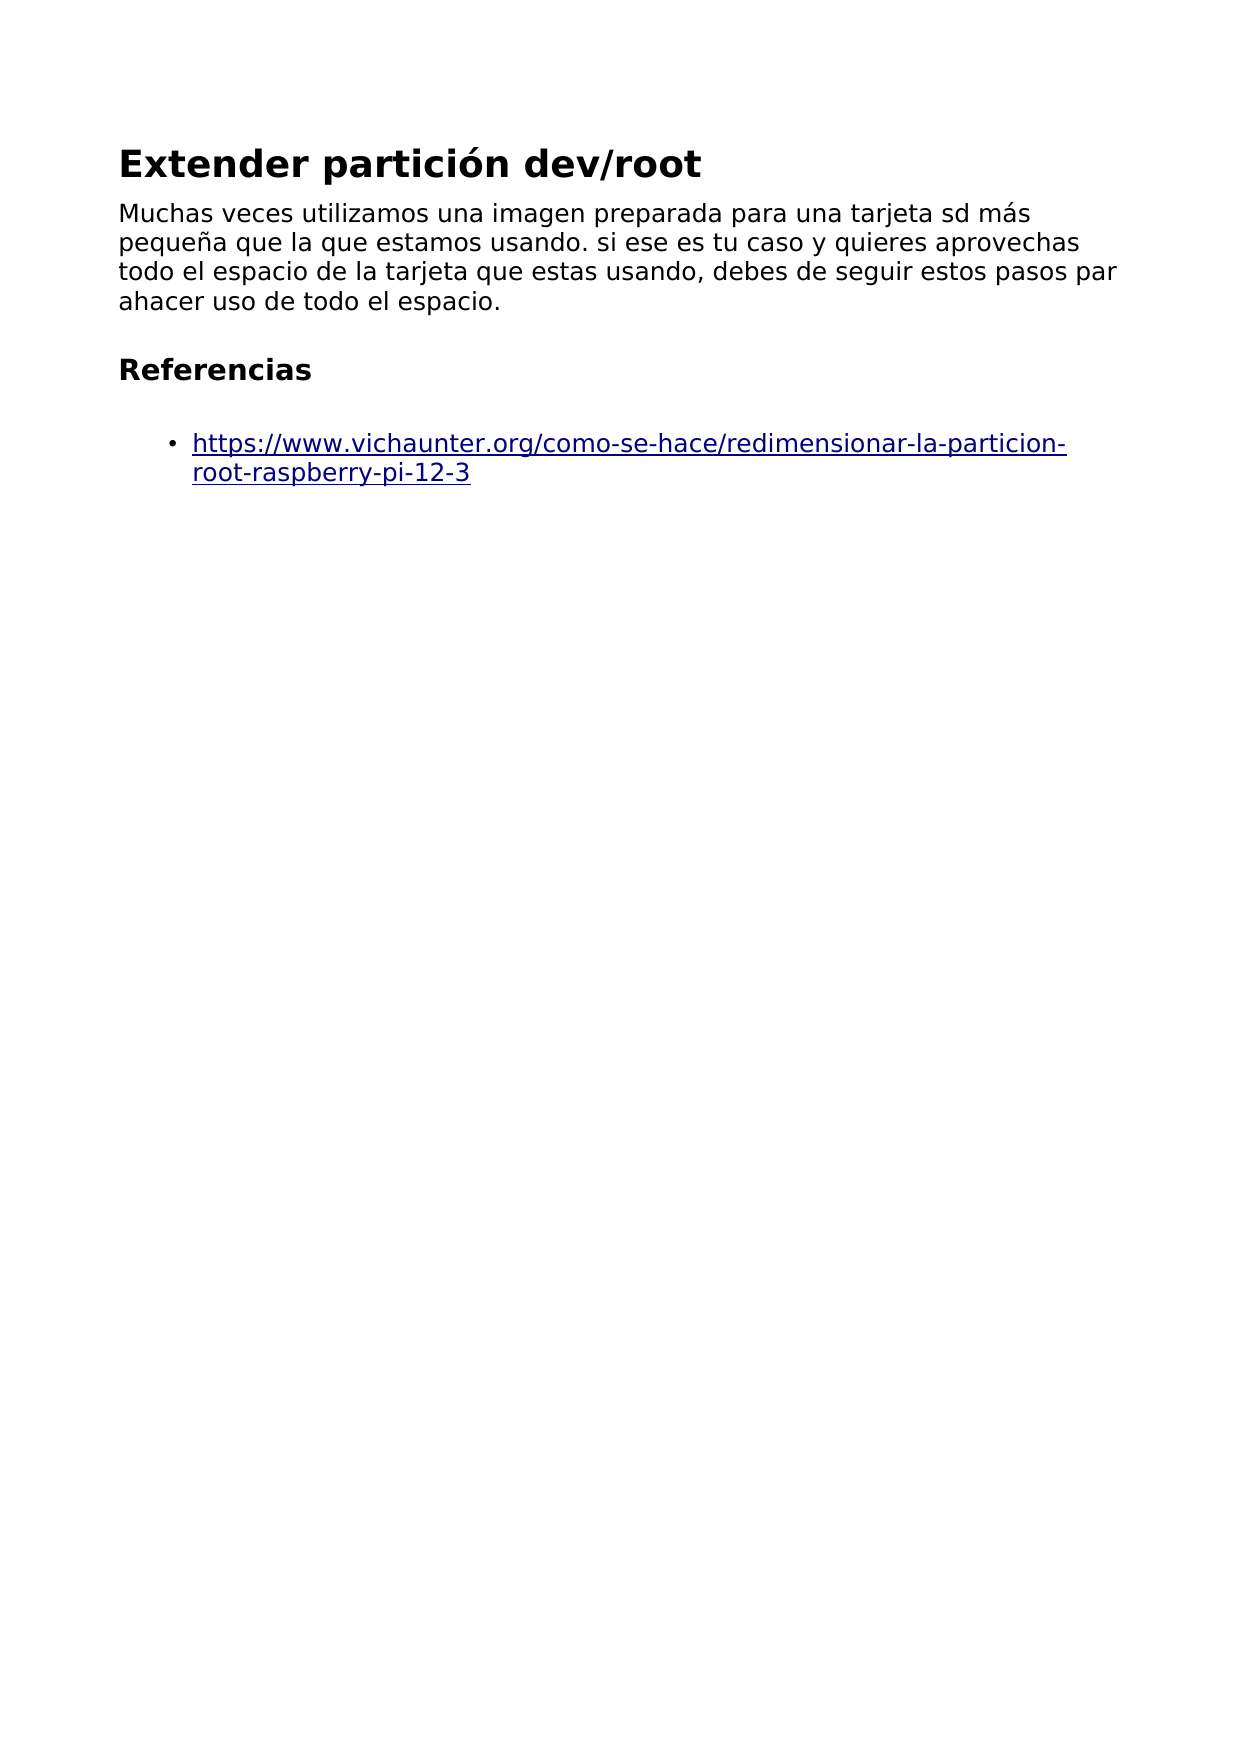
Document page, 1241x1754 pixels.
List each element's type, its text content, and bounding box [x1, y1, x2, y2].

list https://www.vichaunter.org/como-se-hace/redimensionar-la-particion-root-raspberry-pi-12-3 [177, 429, 1122, 488]
text Muchas veces utilizamos una imagen preparada para una tarjeta sd más pequeña que la que estamos usando. si ese es tu caso y quieres aprovechas todo el espacio de la tarjeta que estas usando, debes de seguir estos pasos par ahacer uso de todo el espacio. [118, 199, 1122, 316]
subtitle Referencias [118, 353, 1122, 387]
subtitle Extender partición dev/root [118, 143, 1122, 187]
